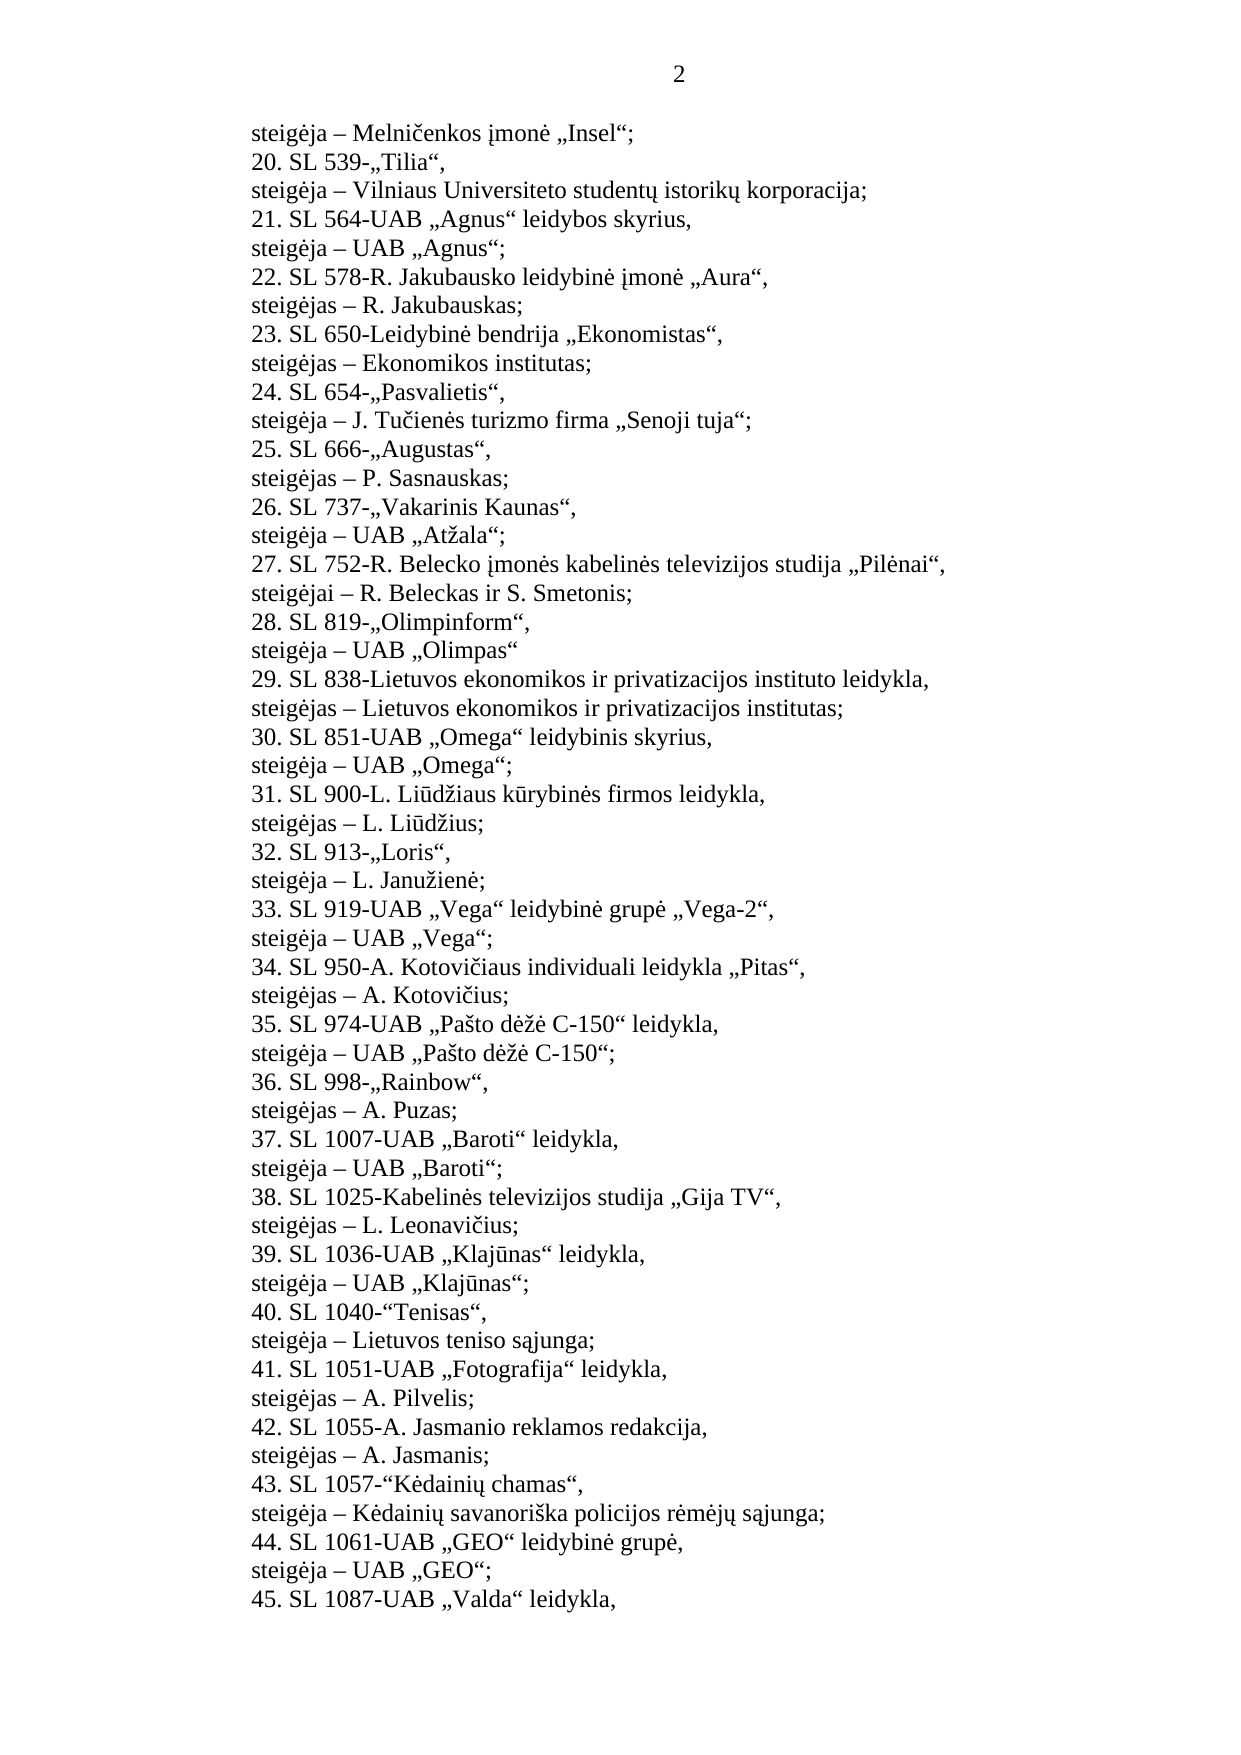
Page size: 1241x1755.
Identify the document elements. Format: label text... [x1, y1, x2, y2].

text 28. SL 819-„Olimpinform“, [177, 607, 1181, 636]
text steigėja – L. Janužienė; [177, 866, 1181, 894]
text steigėjas – L. Leonavičius; [177, 1211, 1181, 1239]
text 41. SL 1051-UAB „Fotografija“ leidykla, [177, 1354, 1181, 1383]
text steigėja – J. Tučienės turizmo firma „Senoji tuja“; [177, 406, 1181, 434]
text steigėjas – A. Jasmanis; [177, 1441, 1181, 1469]
text steigėja – Kėdainių savanoriška policijos rėmėjų sąjunga; [177, 1498, 1181, 1527]
text 31. SL 900-L. Liūdžiaus kūrybinės firmos leidykla, [177, 779, 1181, 808]
text 26. SL 737-„Vakarinis Kaunas“, [177, 492, 1181, 521]
text 25. SL 666-„Augustas“, [177, 434, 1181, 463]
text 23. SL 650-Leidybinė bendrija „Ekonomistas“, [177, 319, 1181, 348]
text steigėja – UAB „Atžala“; [177, 521, 1181, 549]
text steigėja – UAB „GEO“; [177, 1556, 1181, 1584]
text 34. SL 950-A. Kotovičiaus individuali leidykla „Pitas“, [177, 952, 1181, 981]
text 21. SL 564-UAB „Agnus“ leidybos skyrius, [177, 204, 1181, 233]
text 29. SL 838-Lietuvos ekonomikos ir privatizacijos instituto leidykla, [177, 664, 1181, 693]
text steigėja – Melničenkos įmonė „Insel“; [177, 118, 1181, 147]
text steigėjas – Lietuvos ekonomikos ir privatizacijos institutas; [177, 693, 1181, 722]
text steigėja – Lietuvos teniso sąjunga; [177, 1326, 1181, 1354]
text 35. SL 974-UAB „Pašto dėžė C-150“ leidykla, [177, 1009, 1181, 1038]
text 42. SL 1055-A. Jasmanio reklamos redakcija, [177, 1412, 1181, 1441]
text steigėjai – R. Beleckas ir S. Smetonis; [177, 578, 1181, 607]
text steigėjas – A. Puzas; [177, 1096, 1181, 1124]
text steigėja – UAB „Agnus“; [177, 233, 1181, 262]
text steigėja – UAB „Pašto dėžė C-150“; [177, 1038, 1181, 1067]
text 43. SL 1057-“Kėdainių chamas“, [177, 1469, 1181, 1498]
text 44. SL 1061-UAB „GEO“ leidybinė grupė, [177, 1527, 1181, 1556]
text steigėja – UAB „Vega“; [177, 923, 1181, 952]
text steigėja – Vilniaus Universiteto studentų istorikų korporacija; [177, 176, 1181, 204]
text steigėjas – Ekonomikos institutas; [177, 348, 1181, 377]
text 24. SL 654-„Pasvalietis“, [177, 377, 1181, 406]
text 33. SL 919-UAB „Vega“ leidybinė grupė „Vega-2“, [177, 894, 1181, 923]
text steigėjas – L. Liūdžius; [177, 808, 1181, 837]
text 30. SL 851-UAB „Omega“ leidybinis skyrius, [177, 722, 1181, 751]
text steigėjas – P. Sasnauskas; [177, 463, 1181, 492]
text 32. SL 913-„Loris“, [177, 837, 1181, 866]
text steigėja – UAB „Baroti“; [177, 1153, 1181, 1182]
text 40. SL 1040-“Tenisas“, [177, 1297, 1181, 1326]
text steigėjas – A. Kotovičius; [177, 981, 1181, 1009]
text 45. SL 1087-UAB „Valda“ leidykla, [177, 1584, 1181, 1613]
text 36. SL 998-„Rainbow“, [177, 1067, 1181, 1096]
text steigėja – UAB „Olimpas“ [177, 636, 1181, 664]
text steigėja – UAB „Omega“; [177, 751, 1181, 779]
text 38. SL 1025-Kabelinės televizijos studija „Gija TV“, [177, 1182, 1181, 1211]
text 37. SL 1007-UAB „Baroti“ leidykla, [177, 1124, 1181, 1153]
text steigėjas – A. Pilvelis; [177, 1383, 1181, 1412]
text 27. SL 752-R. Belecko įmonės kabelinės televizijos studija „Pilėnai“, [177, 549, 1181, 578]
text 39. SL 1036-UAB „Klajūnas“ leidykla, [177, 1239, 1181, 1268]
text steigėja – UAB „Klajūnas“; [177, 1268, 1181, 1297]
text 20. SL 539-„Tilia“, [177, 147, 1181, 176]
text steigėjas – R. Jakubauskas; [177, 291, 1181, 319]
text 22. SL 578-R. Jakubausko leidybinė įmonė „Aura“, [177, 262, 1181, 291]
